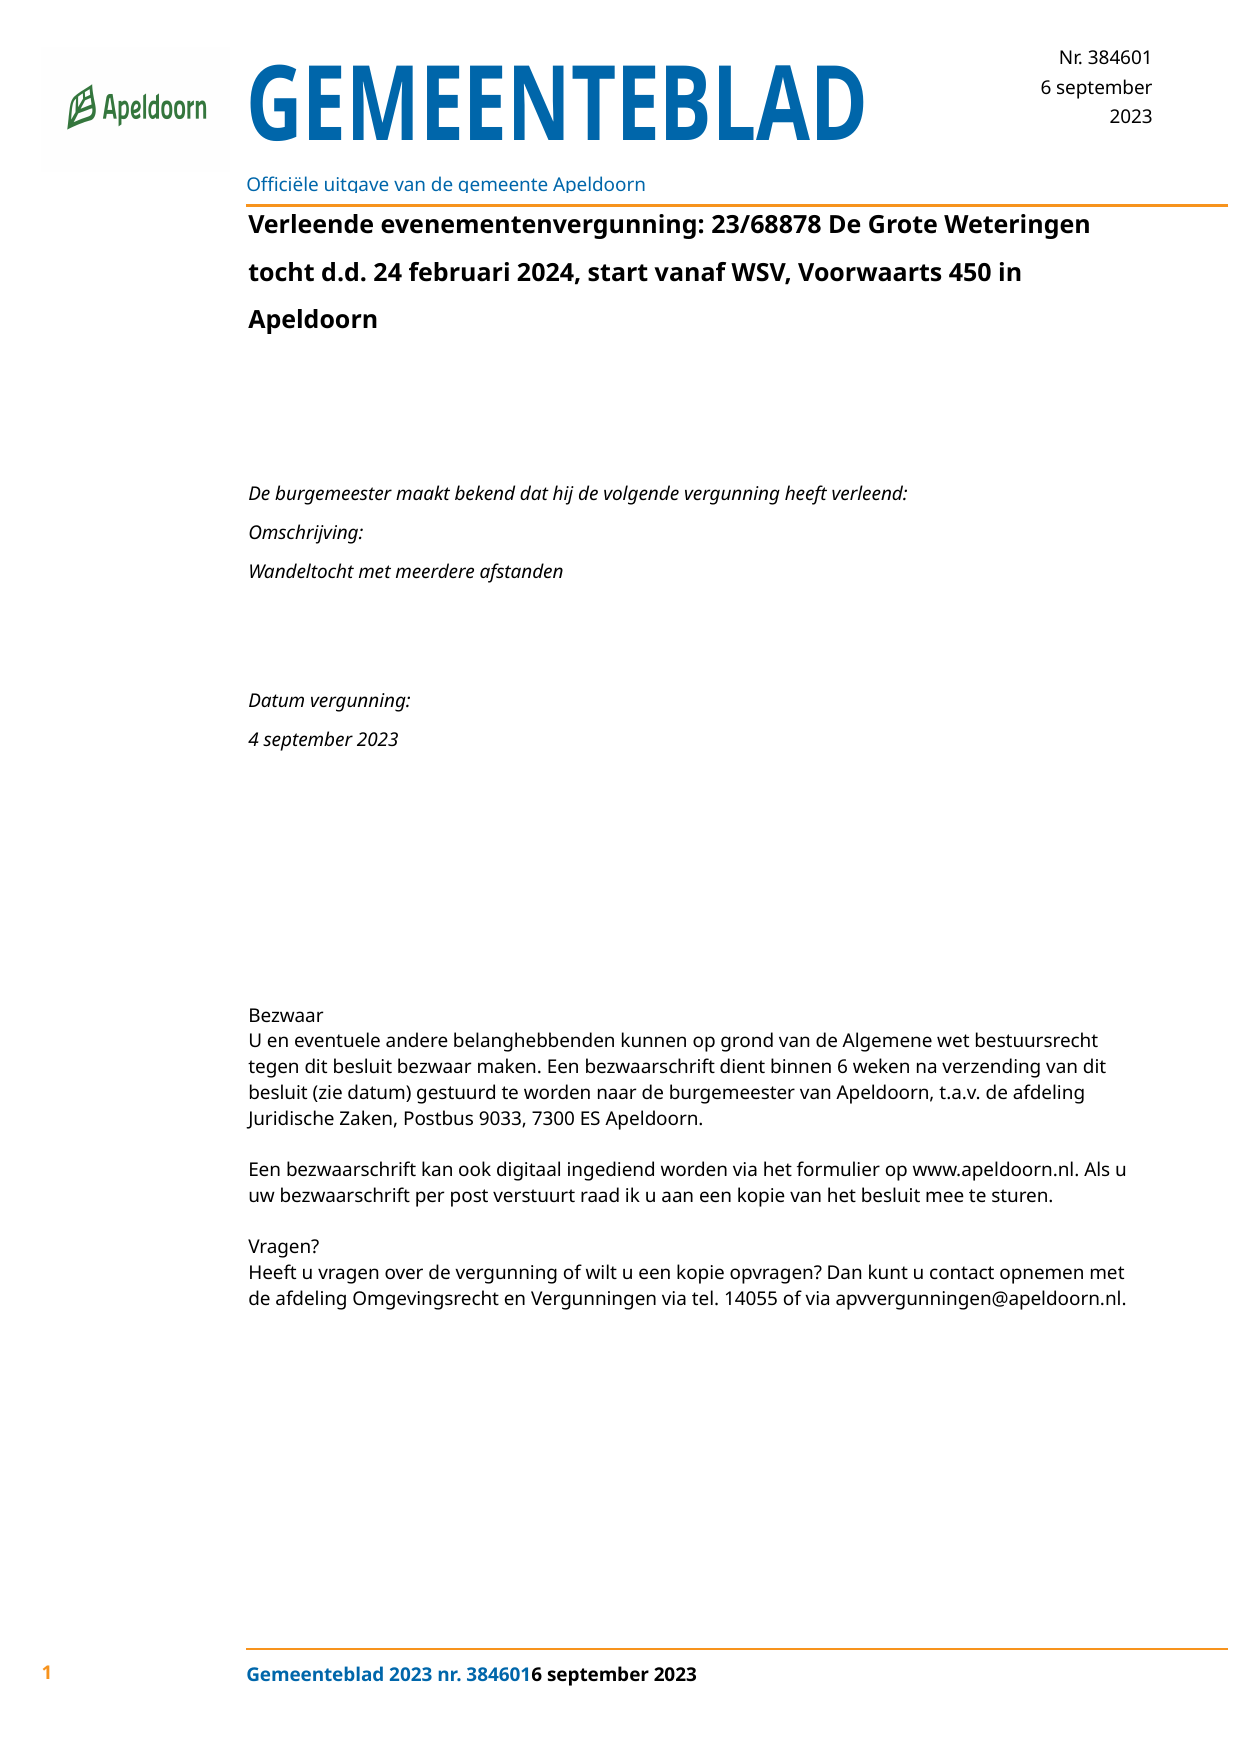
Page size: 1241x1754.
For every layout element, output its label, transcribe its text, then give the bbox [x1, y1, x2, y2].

text Verleende evenementenvergunning: 23/68878 De Grote Weteringen tocht d.d. 24 februari 2024, start vanaf WSV, Voorwaarts 450 in Apeldoorn [248, 207, 1152, 336]
text 4 september 2023 [248, 727, 1152, 752]
text Heeft u vragen over de vergunning of wilt u een kopie opvragen? Dan kunt u contact opnemen met de afdeling Omgevingsrecht en Vergunningen via tel. 14055 of via apvvergunningen@apeldoorn.nl. [248, 1259, 1152, 1311]
text Omschrijving: [248, 519, 1152, 545]
text Datum vergunning: [248, 687, 1152, 713]
text Vragen? [248, 1233, 1152, 1259]
text U en eventuele andere belanghebbenden kunnen op grond van de Algemene wet bestuursrecht tegen dit besluit bezwaar maken. Een bezwaarschrift dient binnen 6 weken na verzending van dit besluit (zie datum) gestuurd te worden naar de burgemeester van Apeldoorn, t.a.v. de afdeling Juridische Zaken, Postbus 9033, 7300 ES Apeldoorn. [248, 1028, 1152, 1131]
text Een bezwaarschrift kan ook digitaal ingediend worden via het formulier op www.apeldoorn.nl. Als u uw bezwaarschrift per post verstuurt raad ik u aan een kopie van het besluit mee te sturen. [248, 1156, 1152, 1208]
text Wandeltocht met meerdere afstanden [248, 558, 1152, 584]
text Bezwaar [248, 1002, 1152, 1028]
text De burgemeester maakt bekend dat hij de volgende vergunning heeft verleend: [248, 480, 1152, 506]
picture [41, 47, 231, 172]
